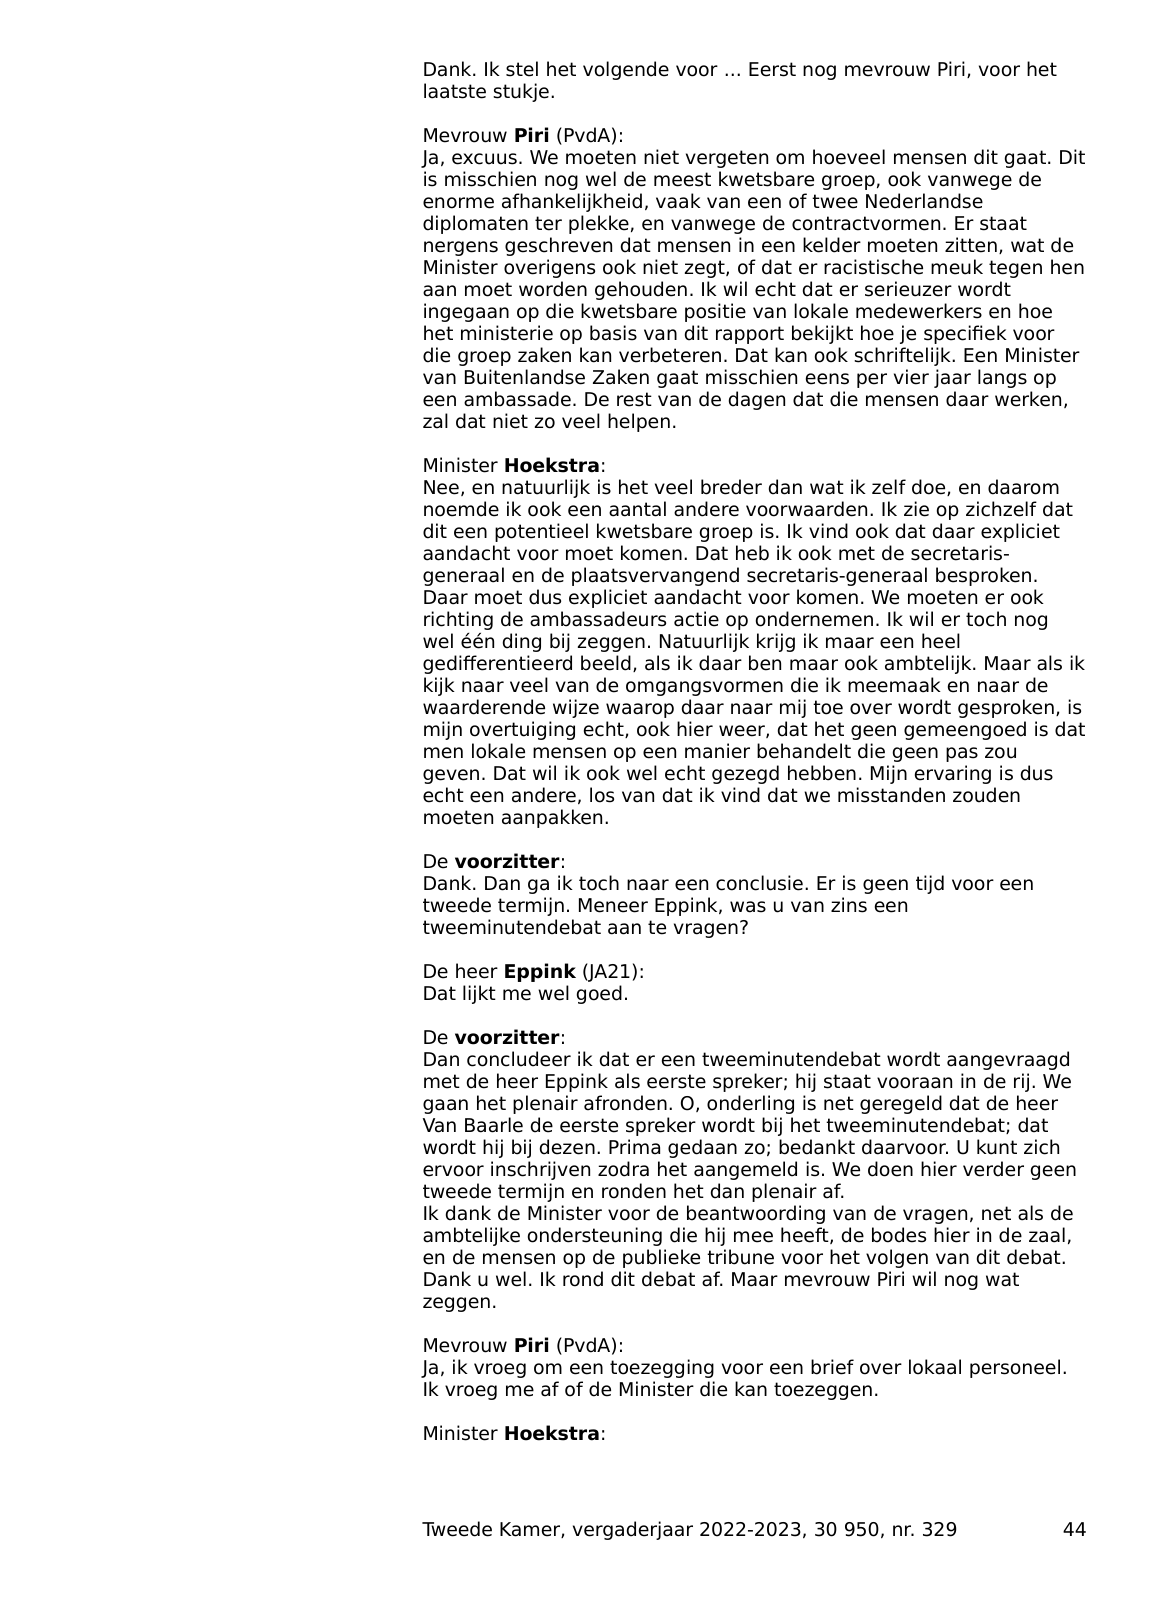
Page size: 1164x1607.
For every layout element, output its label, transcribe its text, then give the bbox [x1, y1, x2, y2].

text Mevrouw Piri (PvdA): [422, 1335, 1087, 1357]
text Ik dank de Minister voor de beantwoording van de vragen, net als de ambtelijke ondersteuning die hij mee heeft, de bodes hier in de zaal, en de mensen op de publieke tribune voor het volgen van dit debat. Dank u wel. Ik rond dit debat af. Maar mevrouw Piri wil nog wat zeggen. [422, 1203, 1087, 1313]
text De heer Eppink (JA21): [422, 961, 1087, 983]
text De voorzitter: [422, 1027, 1087, 1049]
text Ja, ik vroeg om een toezegging voor een brief over lokaal personeel. Ik vroeg me af of de Minister die kan toezeggen. [422, 1357, 1087, 1401]
text Nee, en natuurlijk is het veel breder dan wat ik zelf doe, en daarom noemde ik ook een aantal andere voorwaarden. Ik zie op zichzelf dat dit een potentieel kwetsbare groep is. Ik vind ook dat daar expliciet aandacht voor moet komen. Dat heb ik ook met de secretaris-generaal en de plaatsvervangend secretaris-generaal besproken. Daar moet dus expliciet aandacht voor komen. We moeten er ook richting de ambassadeurs actie op ondernemen. Ik wil er toch nog wel één ding bij zeggen. Natuurlijk krijg ik maar een heel gedifferentieerd beeld, als ik daar ben maar ook ambtelijk. Maar als ik kijk naar veel van de omgangsvormen die ik meemaak en naar de waarderende wijze waarop daar naar mij toe over wordt gesproken, is mijn overtuiging echt, ook hier weer, dat het geen gemeengoed is dat men lokale mensen op een manier behandelt die geen pas zou geven. Dat wil ik ook wel echt gezegd hebben. Mijn ervaring is dus echt een andere, los van dat ik vind dat we misstanden zouden moeten aanpakken. [422, 477, 1087, 829]
text Minister Hoekstra: [422, 1423, 1087, 1445]
text Dank. Ik stel het volgende voor ... Eerst nog mevrouw Piri, voor het laatste stukje. [422, 59, 1087, 103]
text Ja, excuus. We moeten niet vergeten om hoeveel mensen dit gaat. Dit is misschien nog wel de meest kwetsbare groep, ook vanwege de enorme afhankelijkheid, vaak van een of twee Nederlandse diplomaten ter plekke, en vanwege de contractvormen. Er staat nergens geschreven dat mensen in een kelder moeten zitten, wat de Minister overigens ook niet zegt, of dat er racistische meuk tegen hen aan moet worden gehouden. Ik wil echt dat er serieuzer wordt ingegaan op die kwetsbare positie van lokale medewerkers en hoe het ministerie op basis van dit rapport bekijkt hoe je specifiek voor die groep zaken kan verbeteren. Dat kan ook schriftelijk. Een Minister van Buitenlandse Zaken gaat misschien eens per vier jaar langs op een ambassade. De rest van de dagen dat die mensen daar werken, zal dat niet zo veel helpen. [422, 147, 1087, 433]
text Mevrouw Piri (PvdA): [422, 125, 1087, 147]
text Dat lijkt me wel goed. [422, 983, 1087, 1005]
text Dank. Dan ga ik toch naar een conclusie. Er is geen tijd voor een tweede termijn. Meneer Eppink, was u van zins een tweeminutendebat aan te vragen? [422, 873, 1087, 939]
text Dan concludeer ik dat er een tweeminutendebat wordt aangevraagd met de heer Eppink als eerste spreker; hij staat vooraan in de rij. We gaan het plenair afronden. O, onderling is net geregeld dat de heer Van Baarle de eerste spreker wordt bij het tweeminutendebat; dat wordt hij bij dezen. Prima gedaan zo; bedankt daarvoor. U kunt zich ervoor inschrijven zodra het aangemeld is. We doen hier verder geen tweede termijn en ronden het dan plenair af. [422, 1049, 1087, 1203]
text Minister Hoekstra: [422, 455, 1087, 477]
text De voorzitter: [422, 851, 1087, 873]
